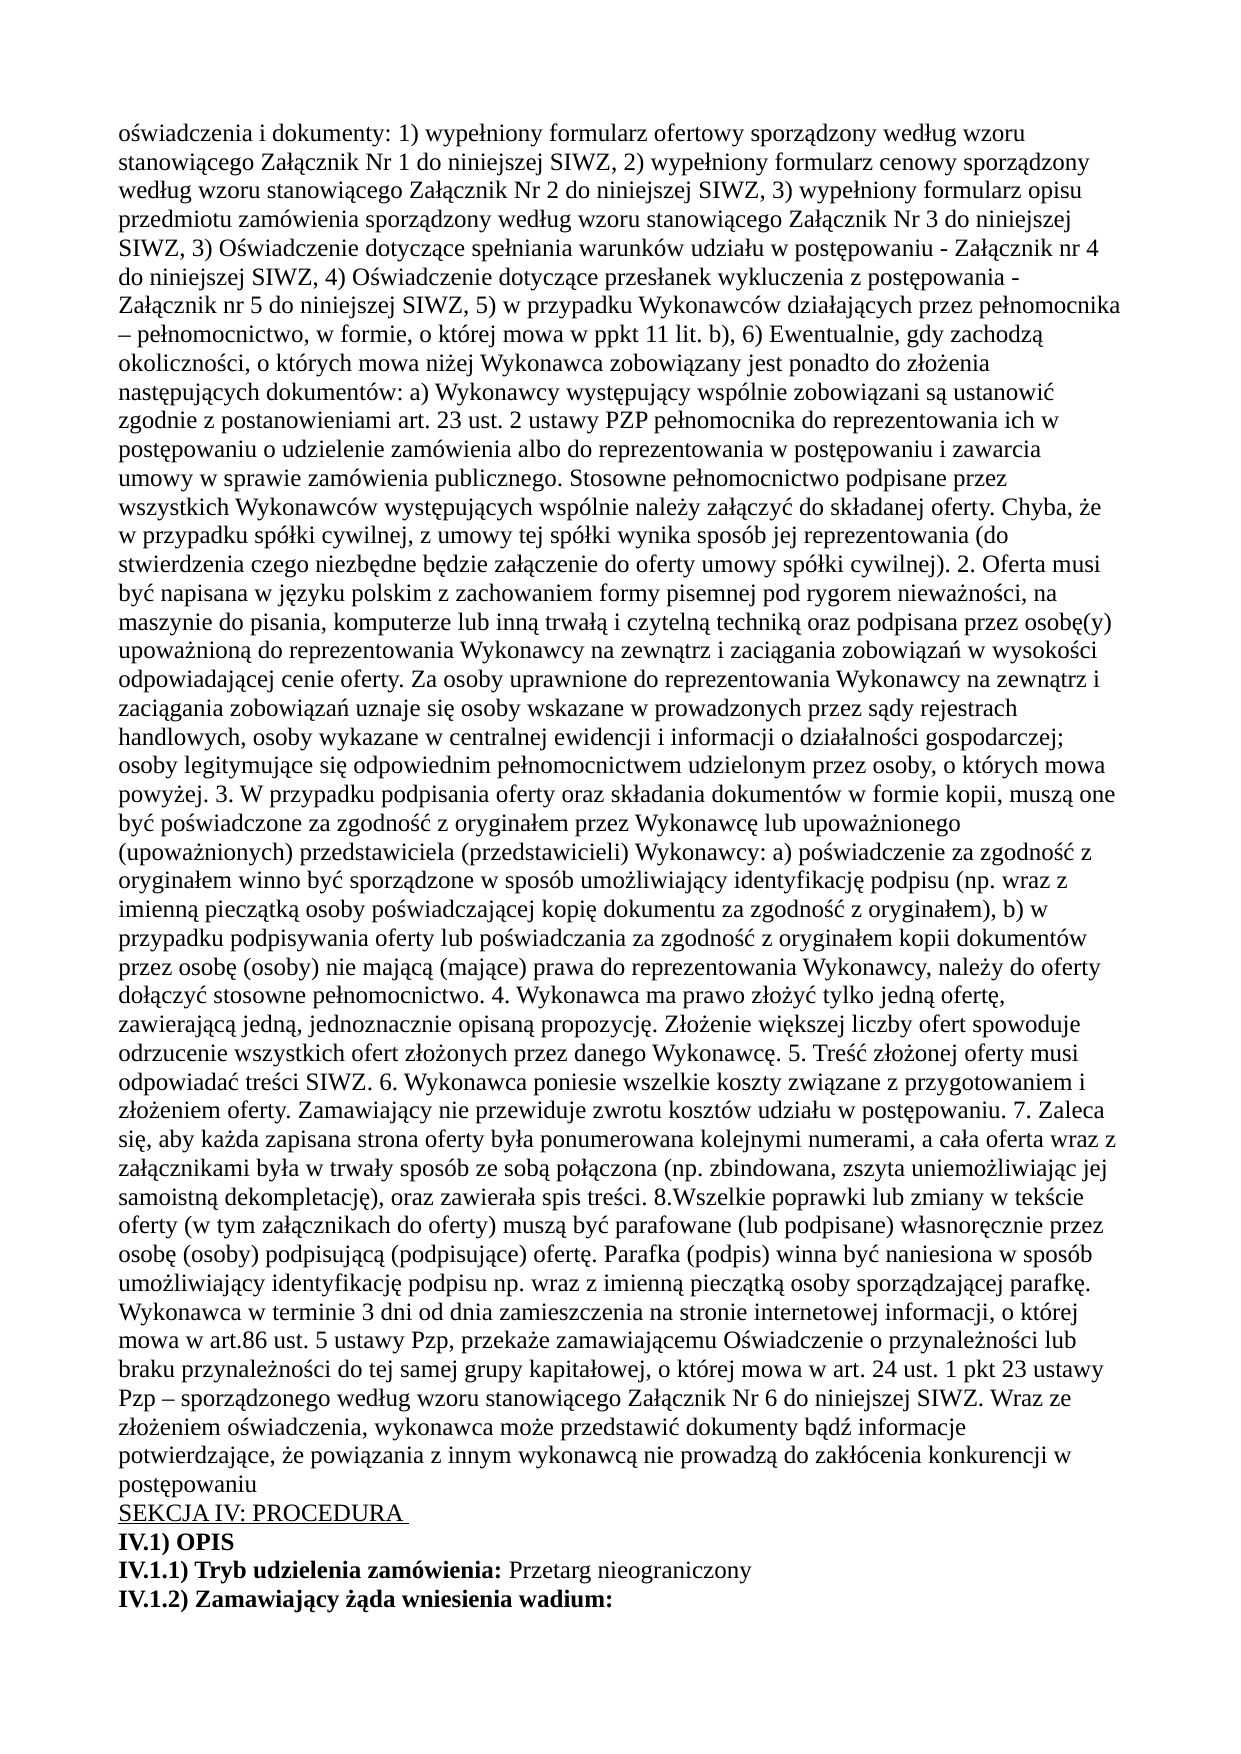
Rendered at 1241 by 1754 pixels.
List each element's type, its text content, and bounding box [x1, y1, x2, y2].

text IV.1) OPIS IV.1.1) Tryb udzielenia zamówienia: Przetarg nieograniczony IV.1.2) Zamawiający żąda wniesienia wadium: [118, 1527, 1122, 1613]
text SEKCJA IV: PROCEDURA [118, 1498, 1122, 1527]
text oświadczenia i dokumenty: 1) wypełniony formularz ofertowy sporządzony według wzoru stanowiącego Załącznik Nr 1 do niniejszej SIWZ, 2) wypełniony formularz cenowy sporządzony według wzoru stanowiącego Załącznik Nr 2 do niniejszej SIWZ, 3) wypełniony formularz opisu przedmiotu zamówienia sporządzony według wzoru stanowiącego Załącznik Nr 3 do niniejszej SIWZ, 3) Oświadczenie dotyczące spełniania warunków udziału w postępowaniu - Załącznik nr 4 do niniejszej SIWZ, 4) Oświadczenie dotyczące przesłanek wykluczenia z postępowania - Załącznik nr 5 do niniejszej SIWZ, 5) w przypadku Wykonawców działających przez pełnomocnika – pełnomocnictwo, w formie, o której mowa w ppkt 11 lit. b), 6) Ewentualnie, gdy zachodzą okoliczności, o których mowa niżej Wykonawca zobowiązany jest ponadto do złożenia następujących dokumentów: a) Wykonawcy występujący wspólnie zobowiązani są ustanowić zgodnie z postanowieniami art. 23 ust. 2 ustawy PZP pełnomocnika do reprezentowania ich w postępowaniu o udzielenie zamówienia albo do reprezentowania w postępowaniu i zawarcia umowy w sprawie zamówienia publicznego. Stosowne pełnomocnictwo podpisane przez wszystkich Wykonawców występujących wspólnie należy załączyć do składanej oferty. Chyba, że w przypadku spółki cywilnej, z umowy tej spółki wynika sposób jej reprezentowania (do stwierdzenia czego niezbędne będzie załączenie do oferty umowy spółki cywilnej). 2. Oferta musi być napisana w języku polskim z zachowaniem formy pisemnej pod rygorem nieważności, na maszynie do pisania, komputerze lub inną trwałą i czytelną techniką oraz podpisana przez osobę(y) upoważnioną do reprezentowania Wykonawcy na zewnątrz i zaciągania zobowiązań w wysokości odpowiadającej cenie oferty. Za osoby uprawnione do reprezentowania Wykonawcy na zewnątrz i zaciągania zobowiązań uznaje się osoby wskazane w prowadzonych przez sądy rejestrach handlowych, osoby wykazane w centralnej ewidencji i informacji o działalności gospodarczej; osoby legitymujące się odpowiednim pełnomocnictwem udzielonym przez osoby, o których mowa powyżej. 3. W przypadku podpisania oferty oraz składania dokumentów w formie kopii, muszą one być poświadczone za zgodność z oryginałem przez Wykonawcę lub upoważnionego (upoważnionych) przedstawiciela (przedstawicieli) Wykonawcy: a) poświadczenie za zgodność z oryginałem winno być sporządzone w sposób umożliwiający identyfikację podpisu (np. wraz z imienną pieczątką osoby poświadczającej kopię dokumentu za zgodność z oryginałem), b) w przypadku podpisywania oferty lub poświadczania za zgodność z oryginałem kopii dokumentów przez osobę (osoby) nie mającą (mające) prawa do reprezentowania Wykonawcy, należy do oferty dołączyć stosowne pełnomocnictwo. 4. Wykonawca ma prawo złożyć tylko jedną ofertę, zawierającą jedną, jednoznacznie opisaną propozycję. Złożenie większej liczby ofert spowoduje odrzucenie wszystkich ofert złożonych przez danego Wykonawcę. 5. Treść złożonej oferty musi odpowiadać treści SIWZ. 6. Wykonawca poniesie wszelkie koszty związane z przygotowaniem i złożeniem oferty. Zamawiający nie przewiduje zwrotu kosztów udziału w postępowaniu. 7. Zaleca się, aby każda zapisana strona oferty była ponumerowana kolejnymi numerami, a cała oferta wraz z załącznikami była w trwały sposób ze sobą połączona (np. zbindowana, zszyta uniemożliwiając jej samoistną dekompletację), oraz zawierała spis treści. 8.Wszelkie poprawki lub zmiany w tekście oferty (w tym załącznikach do oferty) muszą być parafowane (lub podpisane) własnoręcznie przez osobę (osoby) podpisującą (podpisujące) ofertę. Parafka (podpis) winna być naniesiona w sposób umożliwiający identyfikację podpisu np. wraz z imienną pieczątką osoby sporządzającej parafkę. Wykonawca w terminie 3 dni od dnia zamieszczenia na stronie internetowej informacji, o której mowa w art.86 ust. 5 ustawy Pzp, przekaże zamawiającemu Oświadczenie o przynależności lub braku przynależności do tej samej grupy kapitałowej, o której mowa w art. 24 ust. 1 pkt 23 ustawy Pzp – sporządzonego według wzoru stanowiącego Załącznik Nr 6 do niniejszej SIWZ. Wraz ze złożeniem oświadczenia, wykonawca może przedstawić dokumenty bądź informacje potwierdzające, że powiązania z innym wykonawcą nie prowadzą do zakłócenia konkurencji w postępowaniu [118, 118, 1122, 1498]
